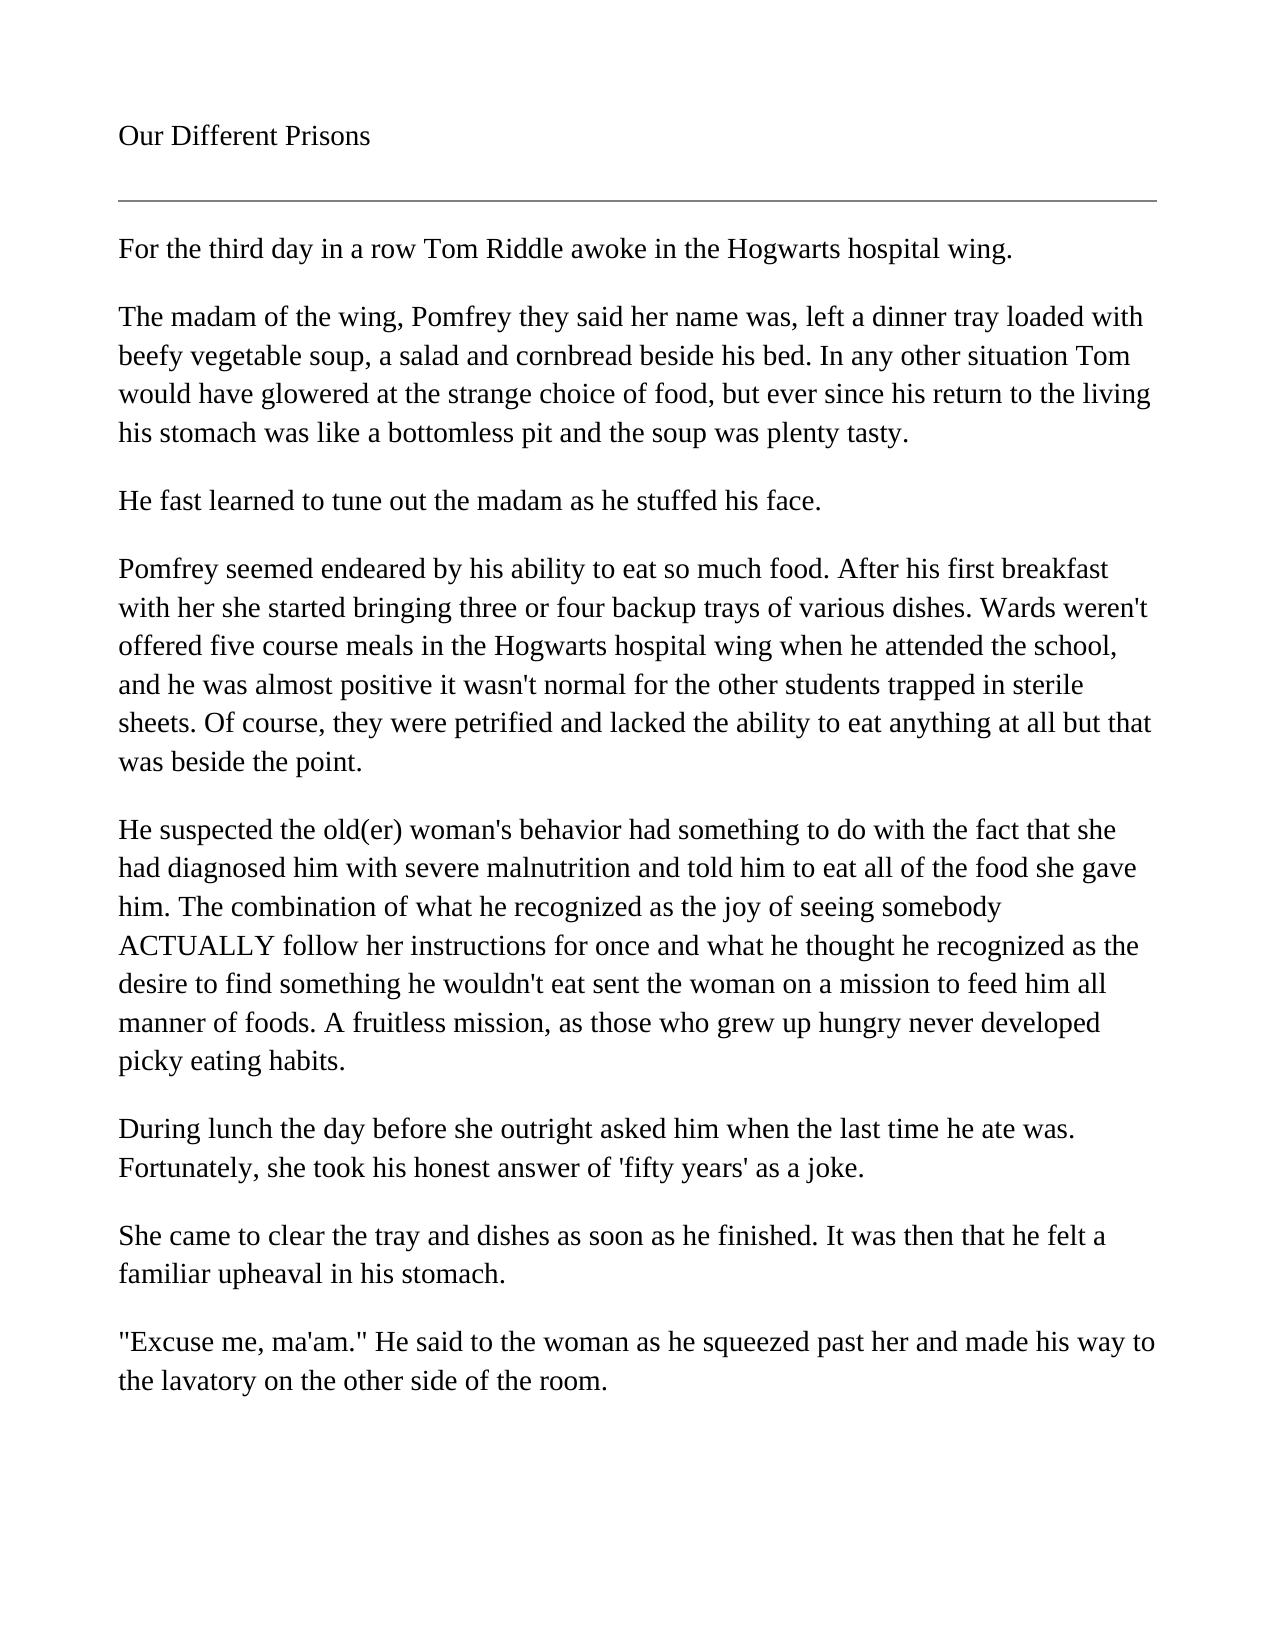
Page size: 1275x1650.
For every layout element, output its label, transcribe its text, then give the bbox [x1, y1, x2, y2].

text The madam of the wing, Pomfrey they said her name was, left a dinner tray loaded with beefy vegetable soup, a salad and cornbread beside his bed. In any other situation Tom would have glowered at the strange choice of food, but ever since his return to the living his stomach was like a bottomless pit and the soup was plenty tasty. [118, 299, 1157, 449]
text She came to clear the tray and dishes as soon as he finished. It was then that he felt a familiar upheaval in his stomach. [118, 1218, 1157, 1290]
text During lunch the day before she outright asked him when the last time he ate was. Fortunately, she took his honest answer of 'fifty years' as a joke. [118, 1111, 1157, 1183]
text For the third day in a row Tom Riddle awoke in the Hogwarts hospital wing. [118, 232, 1157, 265]
text He suspected the old(er) woman's behavior had something to do with the fact that she had diagnosed him with severe malnutrition and told him to eat all of the food she gave him. The combination of what he recognized as the joy of seeing somebody ACTUALLY follow her instructions for once and what he thought he recognized as the desire to find something he wouldn't eat sent the woman on a mission to feed him all manner of foods. A fruitless mission, as those who grew up hungry never developed picky eating habits. [118, 812, 1157, 1077]
text Pomfrey seemed endeared by his ability to eat so much food. After his first breakfast with her she started bringing three or four backup trays of various dishes. Wards weren't offered five course meals in the Hogwarts hospital wing when he attended the school, and he was almost positive it wasn't normal for the other students trapped in sterile sheets. Of course, they were petrified and lacked the ability to eat anything at all but that was beside the point. [118, 551, 1157, 777]
text He fast learned to tune out the madam as he stuffed his face. [118, 483, 1157, 517]
text Our Different Prisons [118, 118, 1157, 152]
text "Excuse me, ma'am." He said to the woman as he squeezed past her and made his way to the lavatory on the other side of the room. [118, 1324, 1157, 1396]
